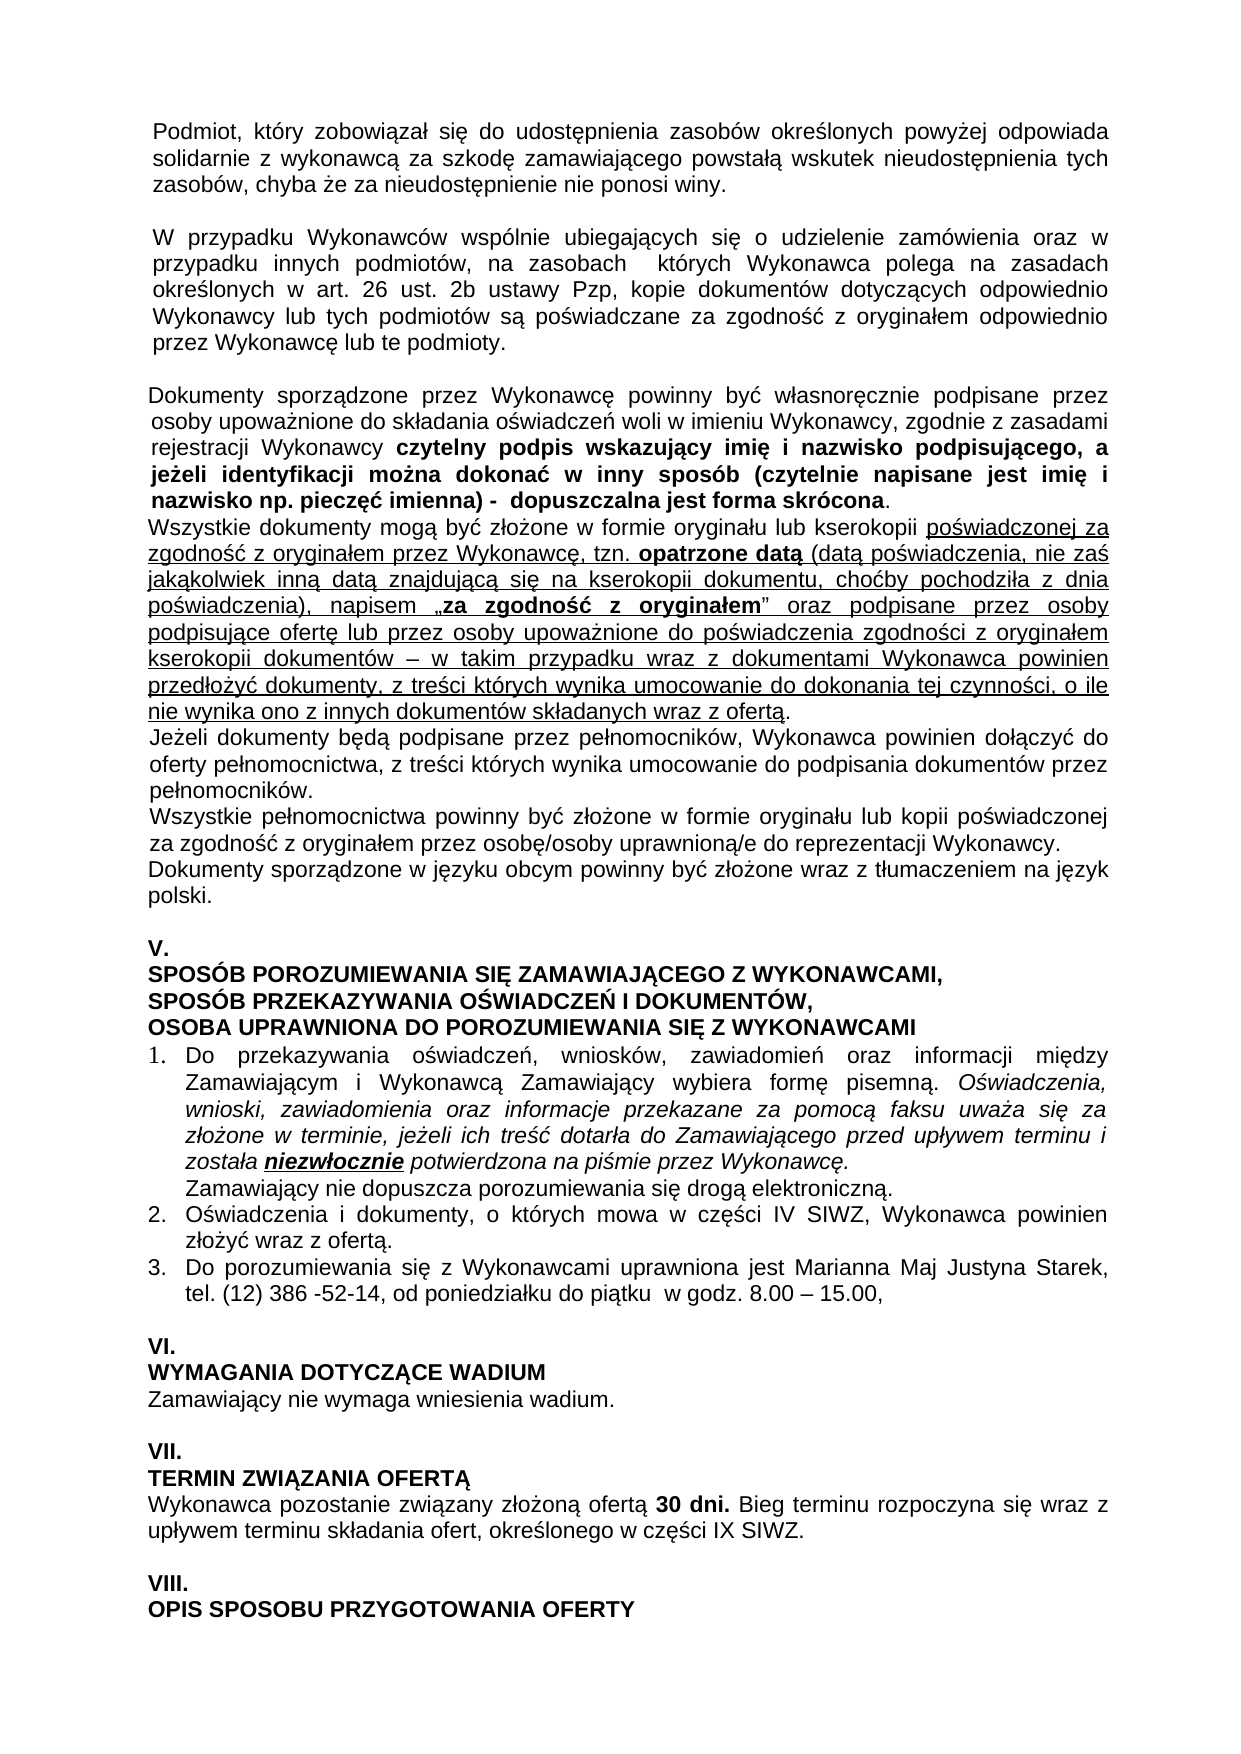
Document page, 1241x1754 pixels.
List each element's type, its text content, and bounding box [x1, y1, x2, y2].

list Do przekazywania oświadczeń, wniosków, zawiadomień oraz informacji między Zamawiającym i Wykonawcą Zamawiający wybiera formę pisemną. Oświadczenia, wnioski, zawiadomienia oraz informacje przekazane za pomocą faksu uważa się za złożone w terminie, jeżeli ich treść dotarła do Zamawiającego przed upływem terminu i została niezwłocznie potwierdzona na piśmie przez Wykonawcę. [148, 1041, 1109, 1175]
text nie wynika ono z innych dokumentów składanych wraz z ofertą. [148, 696, 1109, 724]
text Jeżeli dokumenty będą podpisane przez pełnomocników, Wykonawca powinien dołączyć do oferty pełnomocnictwa, z treści których wynika umocowanie do podpisania dokumentów przez pełnomocników. [149, 724, 1109, 803]
text SPOSÓB POROZUMIEWANIA SIĘ ZAMAWIAJĄCEGO Z WYKONAWCAMI, [148, 961, 1109, 988]
text VII. [148, 1438, 1109, 1464]
text OSOBA UPRAWNIONA DO POROZUMIEWANIA SIĘ Z WYKONAWCAMI [148, 1014, 1109, 1041]
list Zamawiający nie dopuszcza porozumiewania się drogą elektroniczną. [148, 1175, 1109, 1201]
text V. [148, 935, 1109, 961]
text Podmiot, który zobowiązał się do udostępnienia zasobów określonych powyżej odpowiada solidarnie z wykonawcą za szkodę zamawiającego powstałą wskutek nieudostępnienia tych zasobów, chyba że za nieudostępnienie nie ponosi winy. [152, 118, 1109, 197]
text OPIS SPOSOBU PRZYGOTOWANIA OFERTY [148, 1596, 1109, 1623]
text podpisujące ofertę lub przez osoby upoważnione do poświadczenia zgodności z oryginałem [148, 616, 1109, 642]
text TERMIN ZWIĄZANIA OFERTĄ [148, 1464, 1109, 1491]
text Wszystkie pełnomocnictwa powinny być złożone w formie oryginału lub kopii poświadczonej za zgodność z oryginałem przez osobę/osoby uprawnioną/e do reprezentacji Wykonawcy. [149, 803, 1109, 856]
text VIII. [148, 1570, 1109, 1596]
text Wszystkie dokumenty mogą być złożone w formie oryginału lub kserokopii poświadczonej za zgodność z oryginałem przez Wykonawcę, tzn. opatrzone datą (datą poświadczenia, nie zaś [148, 513, 1109, 563]
text SPOSÓB PRZEKAZYWANIA OŚWIADCZEŃ I DOKUMENTÓW, [148, 988, 1109, 1014]
list Do porozumiewania się z Wykonawcami uprawniona jest Marianna Maj Justyna Starek, tel. (12) 386 -52-14, od poniedziałku do piątku w godz. 8.00 – 15.00, [148, 1254, 1109, 1306]
text kserokopii dokumentów – w takim przypadku wraz z dokumentami Wykonawca powinien [148, 643, 1109, 668]
text VI. [148, 1333, 1109, 1359]
text W przypadku Wykonawców wspólnie ubiegających się o udzielenie zamówienia oraz w przypadku innych podmiotów, na zasobach których Wykonawca polega na zasadach określonych w art. 26 ust. 2b ustawy Pzp, kopie dokumentów dotyczących odpowiednio Wykonawcy lub tych podmiotów są poświadczane za zgodność z oryginałem odpowiednio przez Wykonawcę lub te podmioty. [152, 223, 1109, 355]
list Oświadczenia i dokumenty, o których mowa w części IV SIWZ, Wykonawca powinien złożyć wraz z ofertą. [148, 1201, 1109, 1254]
text Dokumenty sporządzone przez Wykonawcę powinny być własnoręcznie podpisane przez osoby upoważnione do składania oświadczeń woli w imieniu Wykonawcy, zgodnie z zasadami rejestracji Wykonawcy czytelny podpis wskazujący imię i nazwisko podpisującego, a jeżeli identyfikacji można dokonać w inny sposób (czytelnie napisane jest imię i nazwisko np. pieczęć imienna) - dopuszczalna jest forma skrócona. [148, 382, 1109, 513]
text Zamawiający nie wymaga wniesienia wadium. [148, 1386, 1109, 1412]
list Dokumenty sporządzone w języku obcym powinny być złożone wraz z tłumaczeniem na język polski. [148, 856, 1109, 909]
text Wykonawca pozostanie związany złożoną ofertą 30 dni. Bieg terminu rozpoczyna się wraz z upływem terminu składania ofert, określonego w części IX SIWZ. [148, 1491, 1109, 1544]
text jakąkolwiek inną datą znajdującą się na kserokopii dokumentu, choćby pochodziła z dnia [148, 564, 1109, 589]
text poświadczenia), napisem „za zgodność z oryginałem” oraz podpisane przez osoby [148, 590, 1109, 615]
text przedłożyć dokumenty, z treści których wynika umocowanie do dokonania tej czynności, o ile [148, 669, 1109, 694]
text WYMAGANIA DOTYCZĄCE WADIUM [148, 1359, 1109, 1386]
